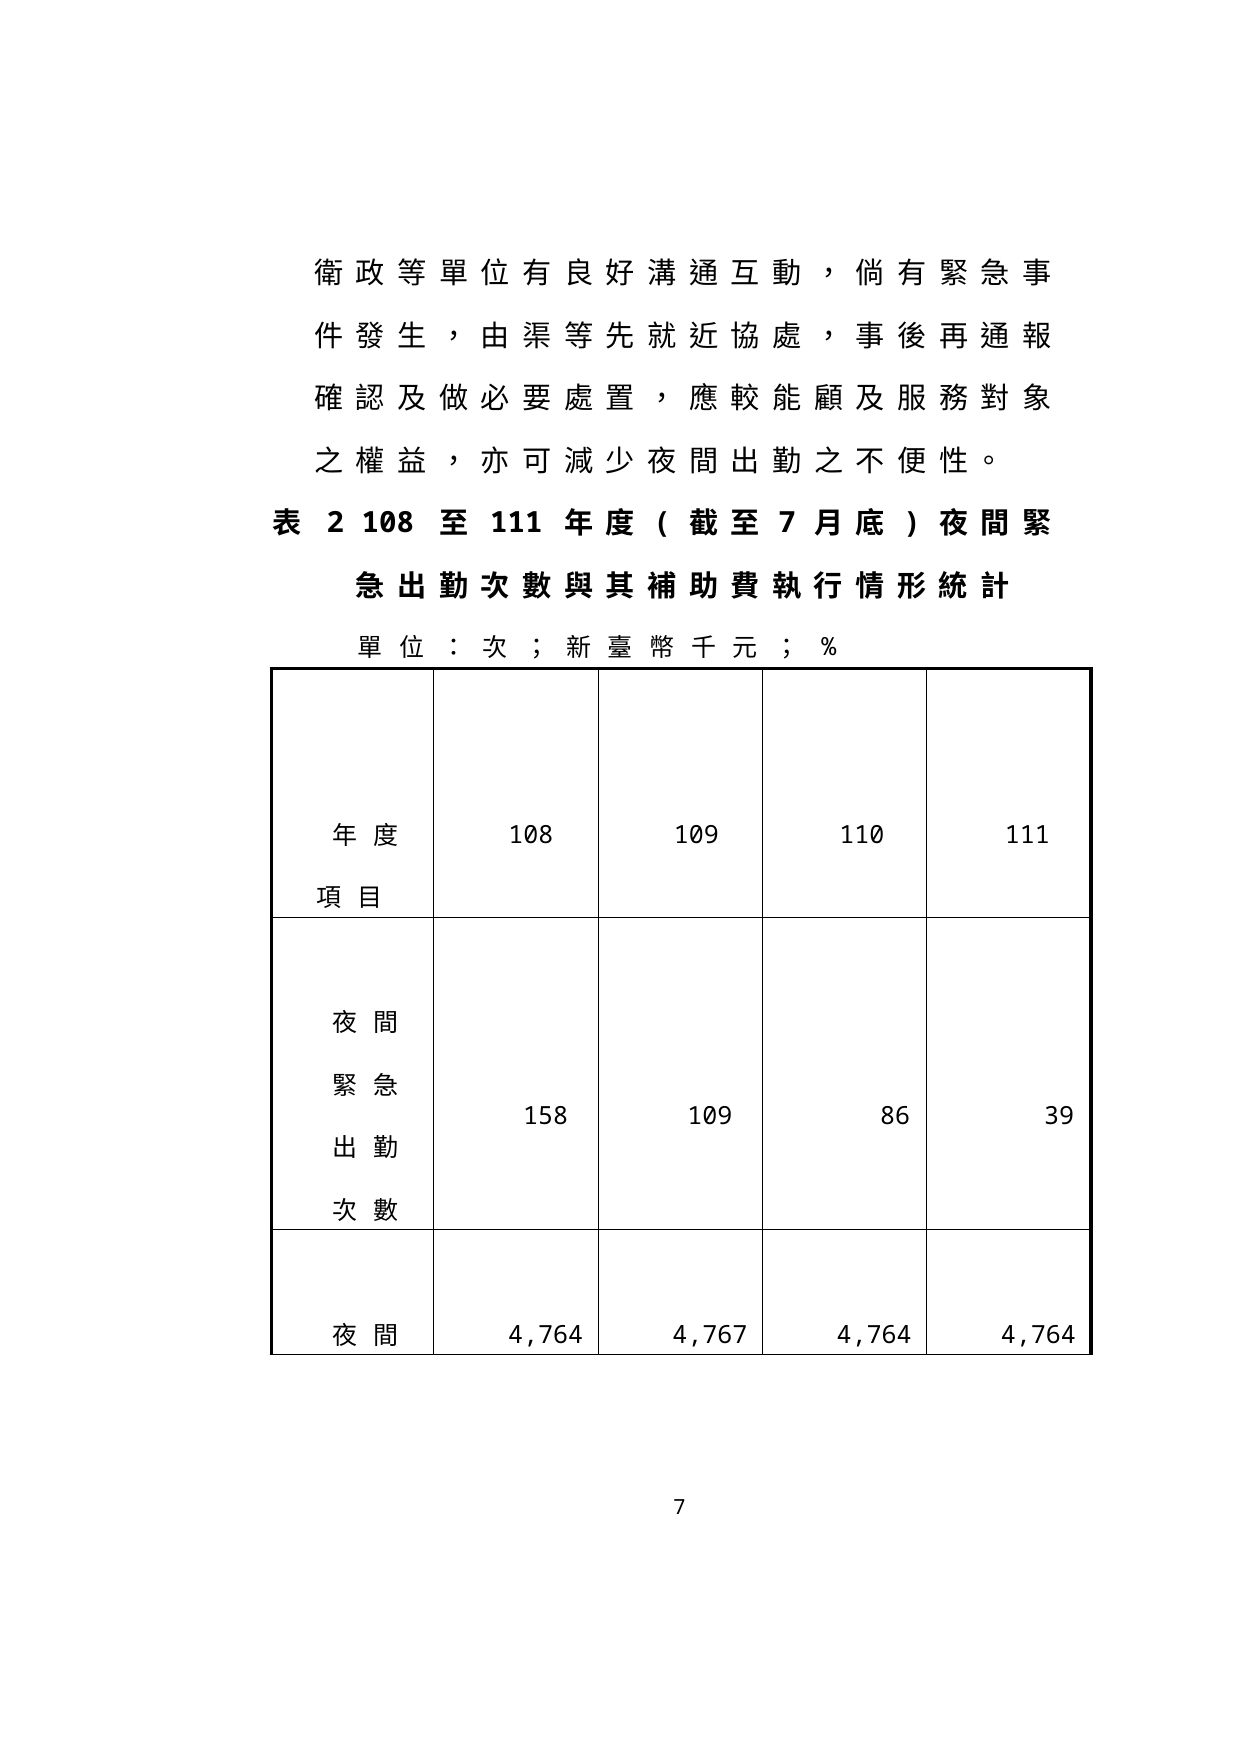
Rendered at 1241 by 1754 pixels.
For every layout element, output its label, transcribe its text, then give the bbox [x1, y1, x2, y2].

table_cell 4,767 [599, 1230, 762, 1354]
table_header 109 [599, 670, 762, 917]
table_header 111 [927, 670, 1089, 917]
table_header 110 [763, 670, 926, 917]
table_cell 夜間 [273, 1230, 433, 1354]
table_cell 158 [434, 918, 598, 1229]
text 表2 108至111年度(截至7月底)夜間緊急出勤次數與其補助費執行情形統計 單位：次；新臺幣千元；% [242, 479, 1058, 667]
text 按夜間緊急出勤應係處理服務對象遭遇之緊急突發狀況，雖符合「國軍退除役官兵輔導委員會所屬榮民服務處訪視服務作業要點」第8點有關「以親自訪問為主」之工作原則，惟基於狀況處理之即時性考量，社區志願服務人員透過平時與服務對象周遭之村(里)鄰長或居民、警消、社政、衛政等單位有良好溝通互動，倘有緊急事件發生，由渠等先就近協處，事後再通報確認及做必要處置，應較能顧及服務對象之權益，亦可減少夜間出勤之不便性。 [271, 229, 1058, 479]
table_cell 4,764 [434, 1230, 598, 1354]
table_cell 109 [599, 918, 762, 1229]
table_header 108 [434, 670, 598, 917]
table_header 年度 項目 [273, 670, 433, 917]
table_cell 4,764 [927, 1230, 1089, 1354]
table_cell 4,764 [763, 1230, 926, 1354]
table_cell 夜間緊急 出勤次數 [273, 918, 433, 1229]
table_cell 86 [763, 918, 926, 1229]
table_cell 39 [927, 918, 1089, 1229]
